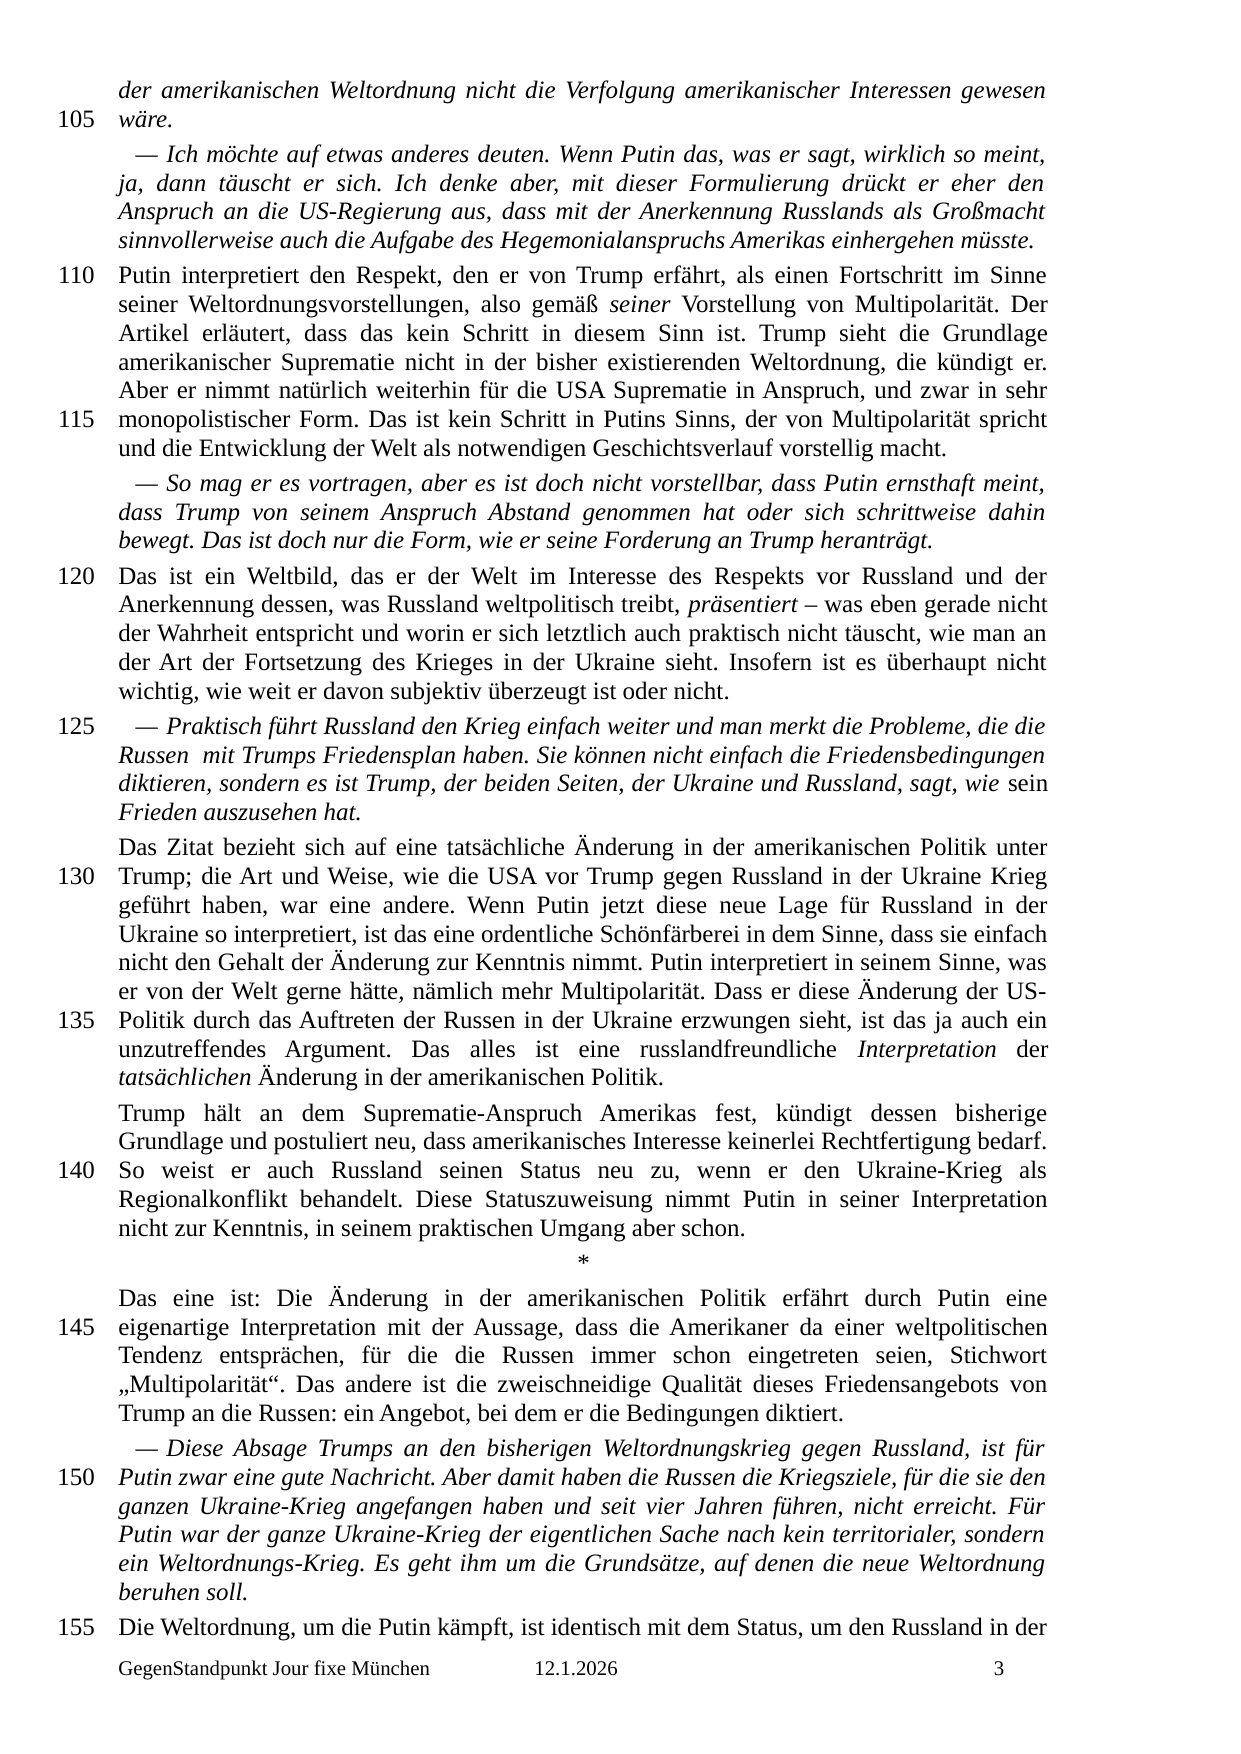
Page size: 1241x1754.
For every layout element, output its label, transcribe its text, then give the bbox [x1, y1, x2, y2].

text * [118, 1248, 1048, 1277]
text Putin interpretiert den Respekt, den er von Trump erfährt, als einen Fortschritt im Sinne seiner Weltordnungsvorstellungen, also gemäß seiner Vorstellung von Multipolarität. Der Artikel erläutert, dass das kein Schritt in die­sem Sinn ist. Trump sieht die Grundlage amerikanischer Suprematie nicht in der bisher existierenden Weltordnung, die kündigt er. Aber er nimmt natürlich weiterhin für die USA Suprematie in Anspruch, und zwar in sehr mo­nopolistischer Form. Das ist kein Schritt in Putins Sinns, der von Multipolarität spricht und die Entwicklung der Welt als notwendigen Geschichtsverlauf vorstellig macht. [118, 260, 1048, 462]
text — Praktisch führt Russland den Krieg einfach weiter und man merkt die Probleme, die die Russen mit Trumps Friedensplan haben. Sie können nicht einfach die Friedensbedingungen diktieren, sondern es ist Trump, der beiden Seiten, der Ukraine und Russland, sagt, wie sein Frieden auszusehen hat. [118, 711, 1048, 826]
text Das Zitat bezieht sich auf eine tatsächliche Änderung in der amerikanischen Politik unter Trump; die Art und Weise, wie die USA vor Trump gegen Russland in der Ukraine Krieg geführt haben, war eine andere. Wenn Putin jetzt diese neue Lage für Russland in der Ukraine so interpretiert, ist das eine ordentliche Schönfärberei in dem Sinne, dass sie einfach nicht den Gehalt der Änderung zur Kenntnis nimmt. Putin interpretiert in seinem Sinne, was er von der Welt gerne hätte, nämlich mehr Multipolarität. Dass er diese Änderung der US-Politik durch das Auftreten der Russen in der Ukraine erzwungen sieht, ist das ja auch ein unzutreffendes Argument. Das alles ist eine russlandfreundliche Interpretation der tatsächlichen Änderung in der amerikani­schen Politik. [118, 832, 1048, 1091]
text — Diese Absage Trumps an den bisherigen Weltordnungskrieg gegen Russland, ist für Putin zwar eine gute Nachricht. Aber da­mit haben die Russen die Kriegsziele, für die sie den ganzen Ukraine-Krieg angefangen haben und seit vier Jahren führen, nicht erreicht. Für Putin war der ganze Uk­raine-Krieg der eigentlichen Sache nach kein territorialer, sondern ein Weltordnungs-Krieg. Es geht ihm um die Grundsätze, auf denen die neue Weltordnung beruhen soll. [118, 1433, 1048, 1606]
text — So mag er es vortragen, aber es ist doch nicht vorstellbar, dass Putin ernsthaft meint, dass Trump von seinem Anspruch Abstand genommen hat oder sich schrittweise dahin bewegt. Das ist doch nur die Form, wie er seine Forderung an Trump heranträgt. [118, 468, 1048, 554]
text Das ist ein Weltbild, das er der Welt im Interesse des Respekts vor Russland und der Anerken­nung dessen, was Russland weltpolitisch treibt, präsentiert – was eben gerade nicht der Wahrheit entspricht und worin er sich letztlich auch praktisch nicht täuscht, wie man an der Art der Fortsetzung des Krieges in der Ukraine sieht. Insofern ist es überhaupt nicht wichtig, wie weit er davon subjektiv überzeugt ist oder nicht. [118, 561, 1048, 704]
text Das eine ist: Die Änderung in der amerikanischen Politik erfährt durch Putin eine eigenartige Inter­pretation mit der Aussage, dass die Amerikaner da einer weltpolitischen Tendenz entsprächen, für die die Russen immer schon eingetreten seien, Stichwort „Multipolarität“. Das andere ist die zweischneidige Qualität dieses Friedensangebots von Trump an die Russen: ein Angebot, bei dem er die Bedingungen diktiert. [118, 1283, 1048, 1427]
text — Ich möchte auf etwas anderes deuten. Wenn Putin das, was er sagt, wirklich so meint, ja, dann täuscht er sich. Ich denke aber, mit dieser Formulierung drückt er eher den Anspruch an die US-Regie­rung aus, dass mit der Anerkennung Russlands als Großmacht sinnvollerweise auch die Aufgabe des He­gemonialanspruchs Amerikas einhergehen müsste. [118, 139, 1048, 254]
text Die Weltordnung, um die Putin kämpft, ist identisch mit dem Status, um den Russland in der [118, 1612, 1048, 1641]
text der amerikanischen Weltordnung nicht die Verfolgung amerikanischer In­teressen gewesen wäre. [118, 75, 1048, 132]
text Trump hält an dem Suprematie-Anspruch Amerikas fest, kündigt dessen bisherige Grundlage und postuliert neu, dass amerikanisches Interesse keinerlei Rechtfertigung bedarf. So weist er auch Russland seinen Status neu zu, wenn er den Ukraine-Krieg als Regionalkonflikt behandelt. Diese Statuszuweisung nimmt Putin in seiner Interpretation nicht zur Kennt­nis, in seinem praktischen Umgang aber schon. [118, 1098, 1048, 1241]
